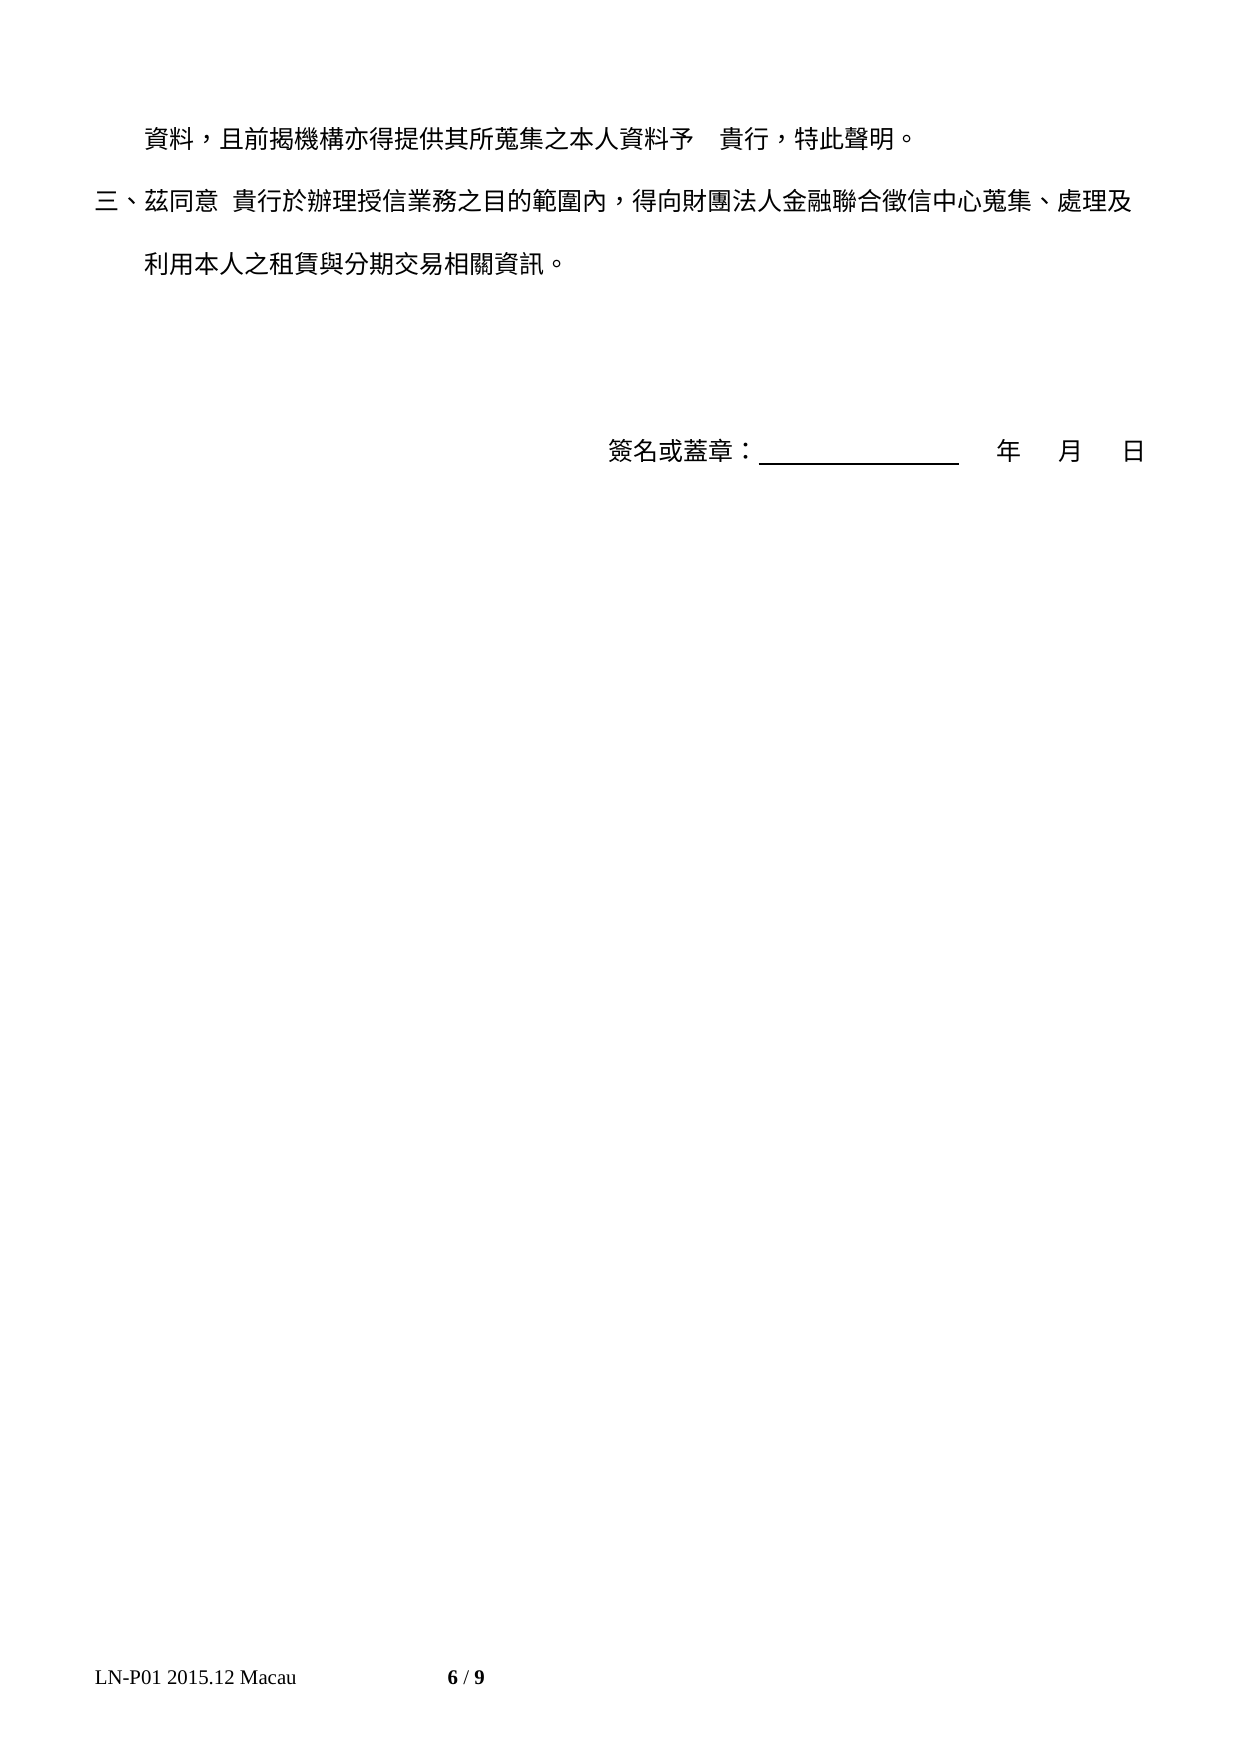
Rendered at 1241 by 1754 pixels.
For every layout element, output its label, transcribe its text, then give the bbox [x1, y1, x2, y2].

text 簽名或蓋章： 年 月 日 [94, 408, 1146, 471]
text 資料，且前揭機構亦得提供其所蒐集之本人資料予 貴行，特此聲明。 [94, 96, 1146, 158]
text 三、茲同意 貴行於辦理授信業務之目的範圍內，得向財團法人金融聯合徵信中心蒐集、處理及利用本人之租賃與分期交易相關資訊。 [94, 158, 1146, 283]
